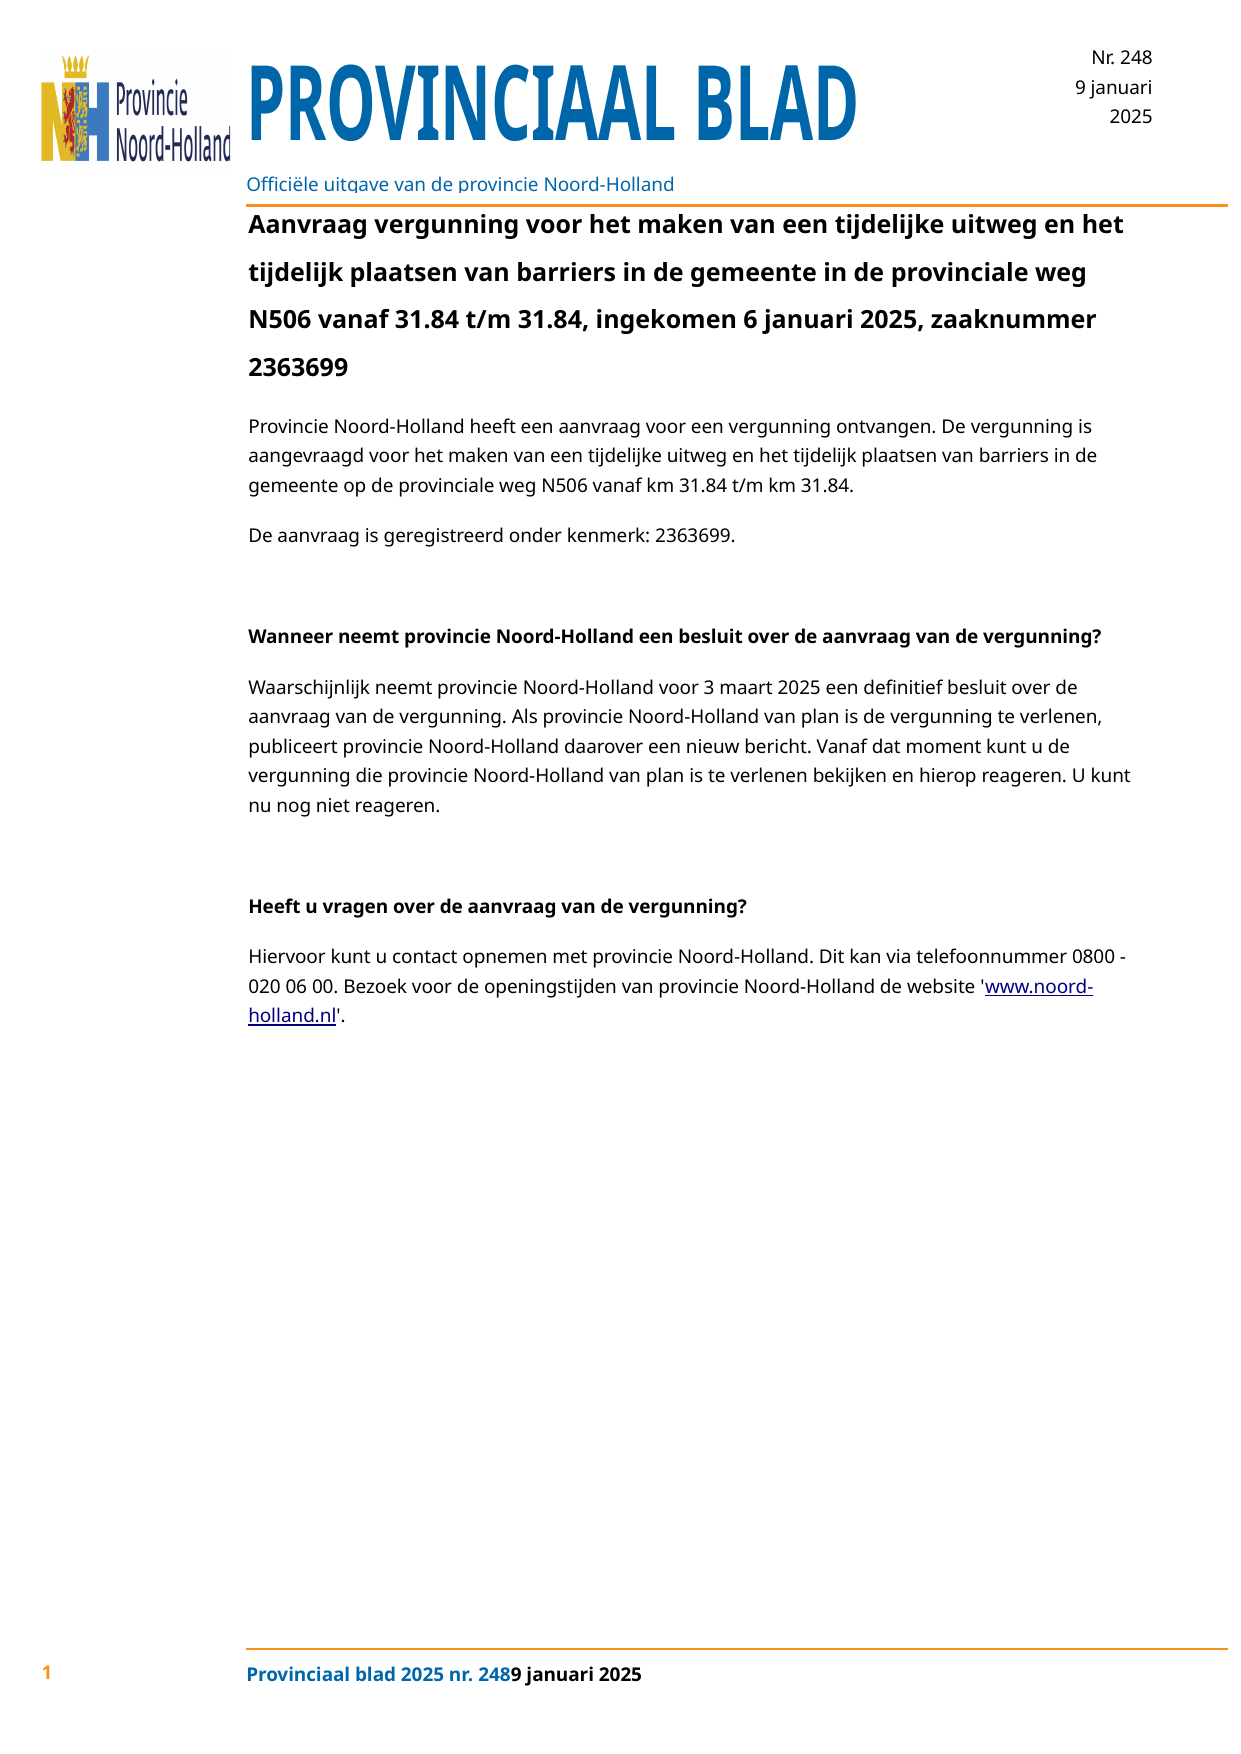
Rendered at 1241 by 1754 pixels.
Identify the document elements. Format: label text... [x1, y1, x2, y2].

text Heeft u vragen over de aanvraag van de vergunning? [248, 893, 1152, 919]
text Hiervoor kunt u contact opnemen met provincie Noord-Holland. Dit kan via telefoonnummer 0800 - 020 06 00. Bezoek voor de openingstijden van provincie Noord-Holland de website 'www.noord-holland.nl'. [248, 943, 1152, 1028]
text Provincie Noord-Holland heeft een aanvraag voor een vergunning ontvangen. De vergunning is aangevraagd voor het maken van een tijdelijke uitweg en het tijdelijk plaatsen van barriers in de gemeente op de provinciale weg N506 vanaf km 31.84 t/m km 31.84. [248, 413, 1152, 498]
text Waarschijnlijk neemt provincie Noord-Holland voor 3 maart 2025 een definitief besluit over de aanvraag van de vergunning. Als provincie Noord-Holland van plan is de vergunning te verlenen, publiceert provincie Noord-Holland daarover een nieuw bericht. Vanaf dat moment kunt u de vergunning die provincie Noord-Holland van plan is te verlenen bekijken en hierop reageren. U kunt nu nog niet reageren. [248, 674, 1152, 818]
text Wanneer neemt provincie Noord-Holland een besluit over de aanvraag van de vergunning? [248, 623, 1152, 649]
picture [41, 47, 231, 172]
text Aanvraag vergunning voor het maken van een tijdelijke uitweg en het tijdelijk plaatsen van barriers in de gemeente in de provinciale weg N506 vanaf 31.84 t/m 31.84, ingekomen 6 januari 2025, zaaknummer 2363699 [248, 207, 1152, 384]
text De aanvraag is geregistreerd onder kenmerk: 2363699. [248, 523, 1152, 548]
